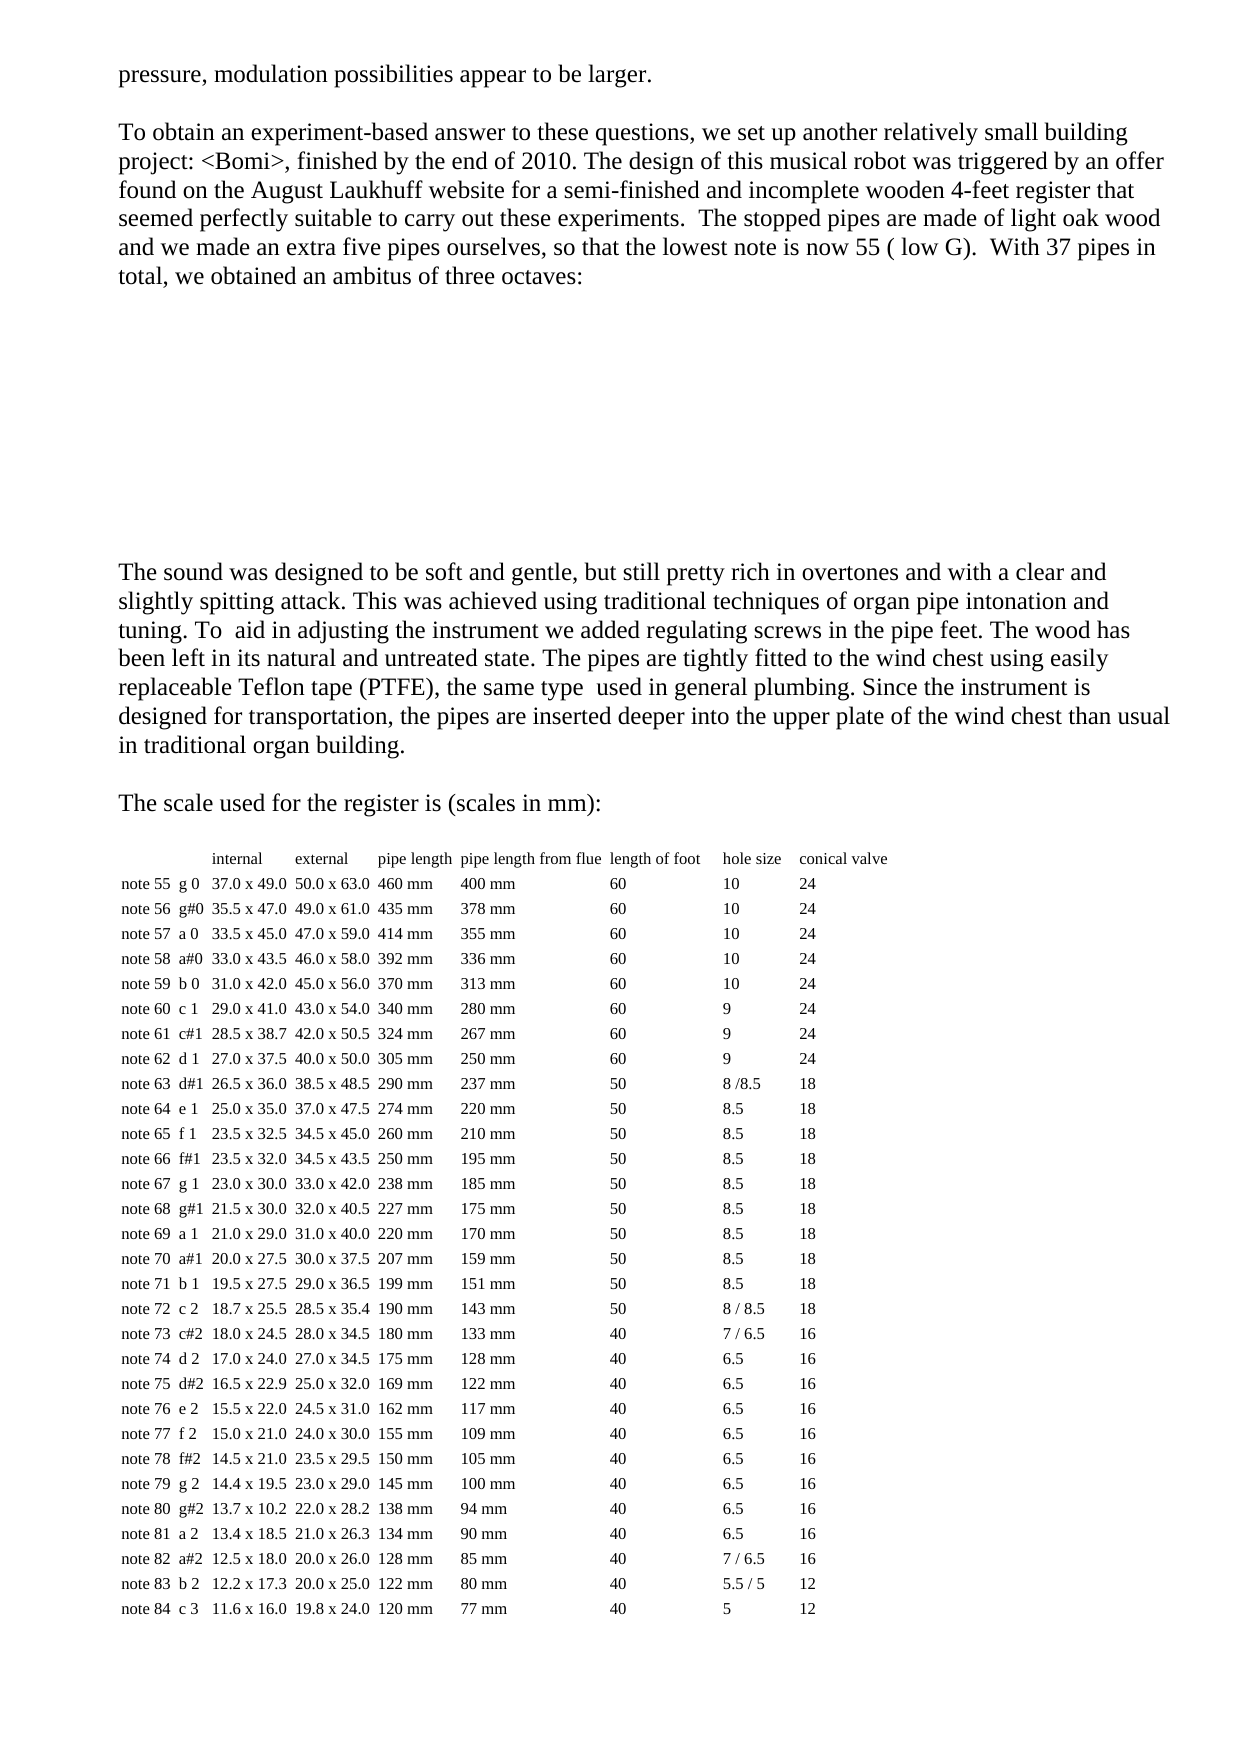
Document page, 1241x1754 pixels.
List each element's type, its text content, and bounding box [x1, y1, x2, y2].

table_cell 25.0 x 35.0 [209, 1096, 292, 1121]
table_cell 267 mm [458, 1021, 607, 1046]
table_cell 7 / 6.5 [720, 1321, 796, 1346]
table_cell 138 mm [375, 1496, 457, 1521]
table_cell 8.5 [720, 1121, 796, 1146]
table_cell 227 mm [375, 1196, 457, 1221]
table_cell 33.0 x 43.5 [209, 946, 292, 971]
table_cell 27.0 x 34.5 [292, 1346, 375, 1371]
table_cell 37.0 x 47.5 [292, 1096, 375, 1121]
table_cell 50 [607, 1296, 720, 1321]
table_cell g#0 [176, 896, 209, 921]
table_cell 50 [607, 1171, 720, 1196]
table_cell 336 mm [458, 946, 607, 971]
table_cell note 84 [118, 1596, 176, 1621]
table_cell 392 mm [375, 946, 457, 971]
table_cell 77 mm [458, 1596, 607, 1621]
table_cell 6.5 [720, 1521, 796, 1546]
table_cell 18 [796, 1271, 976, 1296]
table_cell 280 mm [458, 996, 607, 1021]
table_cell 290 mm [375, 1071, 457, 1096]
table_cell 94 mm [458, 1496, 607, 1521]
table_cell 60 [607, 921, 720, 946]
table_cell note 68 [118, 1196, 176, 1221]
table_cell 29.0 x 41.0 [209, 996, 292, 1021]
table_cell 10 [720, 946, 796, 971]
table_cell 13.4 x 18.5 [209, 1521, 292, 1546]
table_cell 9 [720, 1021, 796, 1046]
table_cell 22.0 x 28.2 [292, 1496, 375, 1521]
table_cell c 1 [176, 996, 209, 1021]
table_cell 24 [796, 946, 976, 971]
table_cell note 79 [118, 1471, 176, 1496]
table_cell 40 [607, 1571, 720, 1596]
table_cell 250 mm [458, 1046, 607, 1071]
table_cell 159 mm [458, 1246, 607, 1271]
table_cell g 0 [176, 871, 209, 896]
table_cell 24 [796, 896, 976, 921]
table_cell 16 [796, 1471, 976, 1496]
table_cell note 66 [118, 1146, 176, 1171]
table_cell 12.2 x 17.3 [209, 1571, 292, 1596]
table_cell f#2 [176, 1446, 209, 1471]
table_cell note 80 [118, 1496, 176, 1521]
table_cell 400 mm [458, 871, 607, 896]
table_cell 18 [796, 1096, 976, 1121]
table_cell note 78 [118, 1446, 176, 1471]
table_cell 40 [607, 1496, 720, 1521]
table_cell 30.0 x 37.5 [292, 1246, 375, 1271]
table_cell 12.5 x 18.0 [209, 1546, 292, 1571]
table_cell 40 [607, 1446, 720, 1471]
table_cell 90 mm [458, 1521, 607, 1546]
table_cell 109 mm [458, 1421, 607, 1446]
table_cell 128 mm [458, 1346, 607, 1371]
table_cell 5 [720, 1596, 796, 1621]
table_cell 24.0 x 30.0 [292, 1421, 375, 1446]
table_cell note 81 [118, 1521, 176, 1546]
table_cell note 59 [118, 971, 176, 996]
table_cell 18 [796, 1221, 976, 1246]
table_cell c#2 [176, 1321, 209, 1346]
table_cell 13.7 x 10.2 [209, 1496, 292, 1521]
table_header conical valve [796, 846, 976, 871]
table_cell 324 mm [375, 1021, 457, 1046]
table_cell 23.5 x 32.5 [209, 1121, 292, 1146]
table_cell 128 mm [375, 1546, 457, 1571]
table_cell g 2 [176, 1471, 209, 1496]
table_cell 6.5 [720, 1396, 796, 1421]
table_cell note 67 [118, 1171, 176, 1196]
table_cell 60 [607, 1021, 720, 1046]
table_cell 24 [796, 1021, 976, 1046]
table_cell 143 mm [458, 1296, 607, 1321]
table_cell 18 [796, 1246, 976, 1271]
table_cell 150 mm [375, 1446, 457, 1471]
table_cell 20.0 x 26.0 [292, 1546, 375, 1571]
table_cell 31.0 x 42.0 [209, 971, 292, 996]
table_cell a#0 [176, 946, 209, 971]
table_cell 16 [796, 1446, 976, 1471]
table_cell note 61 [118, 1021, 176, 1046]
table_cell 23.0 x 29.0 [292, 1471, 375, 1496]
table_cell 23.5 x 29.5 [292, 1446, 375, 1471]
table_cell b 1 [176, 1271, 209, 1296]
table_cell e 2 [176, 1396, 209, 1421]
table_cell g 1 [176, 1171, 209, 1196]
table_cell 37.0 x 49.0 [209, 871, 292, 896]
table_cell 16.5 x 22.9 [209, 1371, 292, 1396]
table_cell 274 mm [375, 1096, 457, 1121]
table_cell 8.5 [720, 1146, 796, 1171]
table_cell 133 mm [458, 1321, 607, 1346]
table_cell 50.0 x 63.0 [292, 871, 375, 896]
table_cell 19.8 x 24.0 [292, 1596, 375, 1621]
table_cell 23.0 x 30.0 [209, 1171, 292, 1196]
table_cell 42.0 x 50.5 [292, 1021, 375, 1046]
table_cell 6.5 [720, 1471, 796, 1496]
table_cell 34.5 x 45.0 [292, 1121, 375, 1146]
table_cell 6.5 [720, 1496, 796, 1521]
table_cell 16 [796, 1521, 976, 1546]
table_cell 14.4 x 19.5 [209, 1471, 292, 1496]
table_cell 15.5 x 22.0 [209, 1396, 292, 1421]
table_cell 34.5 x 43.5 [292, 1146, 375, 1171]
table_header [176, 846, 209, 871]
table_cell note 75 [118, 1371, 176, 1396]
table_cell a 1 [176, 1221, 209, 1246]
table_cell note 60 [118, 996, 176, 1021]
table_cell 21.0 x 26.3 [292, 1521, 375, 1546]
table_cell 24 [796, 996, 976, 1021]
table_cell 175 mm [458, 1196, 607, 1221]
table_cell g#1 [176, 1196, 209, 1221]
table_cell 207 mm [375, 1246, 457, 1271]
table_cell 20.0 x 25.0 [292, 1571, 375, 1596]
table_cell 18 [796, 1296, 976, 1321]
table_cell note 62 [118, 1046, 176, 1071]
table_cell 6.5 [720, 1371, 796, 1396]
table_cell 155 mm [375, 1421, 457, 1446]
table_cell 9 [720, 1046, 796, 1071]
table_cell 355 mm [458, 921, 607, 946]
table_cell 169 mm [375, 1371, 457, 1396]
table_cell a 2 [176, 1521, 209, 1546]
table_cell 35.5 x 47.0 [209, 896, 292, 921]
table_cell 10 [720, 971, 796, 996]
table_cell 40.0 x 50.0 [292, 1046, 375, 1071]
table_cell 49.0 x 61.0 [292, 896, 375, 921]
table_cell 6.5 [720, 1446, 796, 1471]
table_cell 16 [796, 1321, 976, 1346]
table_cell 220 mm [375, 1221, 457, 1246]
table_cell 8 /8.5 [720, 1071, 796, 1096]
table_cell 122 mm [375, 1571, 457, 1596]
table_cell 24 [796, 921, 976, 946]
table_cell 16 [796, 1396, 976, 1421]
table_cell d 2 [176, 1346, 209, 1371]
table_cell 435 mm [375, 896, 457, 921]
table_cell 414 mm [375, 921, 457, 946]
table_cell 32.0 x 40.5 [292, 1196, 375, 1221]
table_cell a#1 [176, 1246, 209, 1271]
text The sound was designed to be soft and gentle, but still pretty rich in overtones and with a clear and slightly spitting attack. This was achieved using traditional techniques of organ pipe intonation and tuning. To aid in adjusting the instrument we added regulating screws in the pipe feet. The wood has been left in its natural and untreated state. The pipes are tightly fitted to the wind chest using easily replaceable Teflon tape (PTFE), the same type used in general plumbing. Since the instrument is designed for transportation, the pipes are inserted deeper into the upper plate of the wind chest than usual in traditional organ building. [118, 557, 1181, 758]
table_cell 134 mm [375, 1521, 457, 1546]
table_cell 260 mm [375, 1121, 457, 1146]
table_cell 185 mm [458, 1171, 607, 1196]
table_cell 21.0 x 29.0 [209, 1221, 292, 1246]
table_cell 14.5 x 21.0 [209, 1446, 292, 1471]
table_cell c#1 [176, 1021, 209, 1046]
table_cell d 1 [176, 1046, 209, 1071]
table_cell 28.5 x 35.4 [292, 1296, 375, 1321]
table_cell note 64 [118, 1096, 176, 1121]
table_cell 12 [796, 1571, 976, 1596]
table_cell note 72 [118, 1296, 176, 1321]
table_cell note 74 [118, 1346, 176, 1371]
table_cell 5.5 / 5 [720, 1571, 796, 1596]
table_cell 237 mm [458, 1071, 607, 1096]
table_cell 340 mm [375, 996, 457, 1021]
table_cell 45.0 x 56.0 [292, 971, 375, 996]
table_cell note 77 [118, 1421, 176, 1446]
table_cell 16 [796, 1496, 976, 1521]
table_cell a#2 [176, 1546, 209, 1571]
table_cell b 0 [176, 971, 209, 996]
table_cell note 71 [118, 1271, 176, 1296]
table_cell e 1 [176, 1096, 209, 1121]
table_cell 40 [607, 1421, 720, 1446]
table_cell 46.0 x 58.0 [292, 946, 375, 971]
table_cell 313 mm [458, 971, 607, 996]
table_cell note 70 [118, 1246, 176, 1271]
table_cell 33.0 x 42.0 [292, 1171, 375, 1196]
table_cell 12 [796, 1596, 976, 1621]
table_cell 27.0 x 37.5 [209, 1046, 292, 1071]
table_cell 15.0 x 21.0 [209, 1421, 292, 1446]
table_cell d#2 [176, 1371, 209, 1396]
table_cell c 3 [176, 1596, 209, 1621]
table_cell 378 mm [458, 896, 607, 921]
table_cell 18 [796, 1121, 976, 1146]
table_cell 6.5 [720, 1421, 796, 1446]
table_cell 40 [607, 1546, 720, 1571]
table_cell note 73 [118, 1321, 176, 1346]
table_cell 175 mm [375, 1346, 457, 1371]
table_cell f 2 [176, 1421, 209, 1446]
table_cell 220 mm [458, 1096, 607, 1121]
table_cell 170 mm [458, 1221, 607, 1246]
table_cell 40 [607, 1521, 720, 1546]
table_cell 195 mm [458, 1146, 607, 1171]
table_cell 11.6 x 16.0 [209, 1596, 292, 1621]
table_cell 21.5 x 30.0 [209, 1196, 292, 1221]
table_cell 8.5 [720, 1246, 796, 1271]
table_cell 120 mm [375, 1596, 457, 1621]
table_cell 117 mm [458, 1396, 607, 1421]
table_cell f 1 [176, 1121, 209, 1146]
table_cell 18.0 x 24.5 [209, 1321, 292, 1346]
table_cell 40 [607, 1396, 720, 1421]
table_cell 8.5 [720, 1196, 796, 1221]
table_cell 151 mm [458, 1271, 607, 1296]
text To obtain an experiment-based answer to these questions, we set up another relatively small building project: <Bomi>, finished by the end of 2010. The design of this musical robot was triggered by an offer found on the August Laukhuff website for a semi-finished and incomplete wooden 4-feet register that seemed perfectly suitable to carry out these experiments. The stopped pipes are made of light oak wood and we made an extra five pipes ourselves, so that the lowest note is now 55 ( low G). With 37 pipes in total, we obtained an ambitus of three octaves: [118, 117, 1181, 290]
table_cell note 83 [118, 1571, 176, 1596]
text pressure, modulation possibilities appear to be larger. [118, 59, 1181, 88]
table_cell 60 [607, 996, 720, 1021]
table_cell 10 [720, 921, 796, 946]
table_cell 25.0 x 32.0 [292, 1371, 375, 1396]
table_cell 50 [607, 1196, 720, 1221]
table_cell 238 mm [375, 1171, 457, 1196]
table_cell note 82 [118, 1546, 176, 1571]
table_cell 50 [607, 1071, 720, 1096]
table_cell 18 [796, 1146, 976, 1171]
table_header internal [209, 846, 292, 871]
table_cell g#2 [176, 1496, 209, 1521]
table_cell 210 mm [458, 1121, 607, 1146]
table_cell 43.0 x 54.0 [292, 996, 375, 1021]
table_cell 8.5 [720, 1171, 796, 1196]
table_cell 40 [607, 1371, 720, 1396]
table_cell 162 mm [375, 1396, 457, 1421]
text The scale used for the register is (scales in mm): [118, 788, 1181, 817]
table_cell b 2 [176, 1571, 209, 1596]
table_cell 50 [607, 1271, 720, 1296]
table_cell 24 [796, 1046, 976, 1071]
table_cell 85 mm [458, 1546, 607, 1571]
table_cell note 76 [118, 1396, 176, 1421]
table_header external [292, 846, 375, 871]
table_cell 10 [720, 871, 796, 896]
table_cell 50 [607, 1121, 720, 1146]
table_cell 24.5 x 31.0 [292, 1396, 375, 1421]
table_cell 60 [607, 871, 720, 896]
table_cell 80 mm [458, 1571, 607, 1596]
table_cell note 65 [118, 1121, 176, 1146]
table_cell 38.5 x 48.5 [292, 1071, 375, 1096]
table_cell 18 [796, 1171, 976, 1196]
table_cell 60 [607, 971, 720, 996]
table_cell 250 mm [375, 1146, 457, 1171]
table_cell 24 [796, 871, 976, 896]
table_cell 24 [796, 971, 976, 996]
table_cell 28.0 x 34.5 [292, 1321, 375, 1346]
table_cell 16 [796, 1371, 976, 1396]
table_cell 40 [607, 1321, 720, 1346]
table_cell 40 [607, 1346, 720, 1371]
table_cell 8 / 8.5 [720, 1296, 796, 1321]
table_cell 60 [607, 896, 720, 921]
table_cell 105 mm [458, 1446, 607, 1471]
table_cell 60 [607, 1046, 720, 1071]
table_cell 47.0 x 59.0 [292, 921, 375, 946]
table_cell 31.0 x 40.0 [292, 1221, 375, 1246]
table_cell 16 [796, 1421, 976, 1446]
table_cell 6.5 [720, 1346, 796, 1371]
table_header pipe length [375, 846, 457, 871]
table_cell f#1 [176, 1146, 209, 1171]
table_cell 16 [796, 1546, 976, 1571]
table_header [118, 846, 176, 871]
table_cell note 56 [118, 896, 176, 921]
table_cell 50 [607, 1096, 720, 1121]
table_cell 18.7 x 25.5 [209, 1296, 292, 1321]
table_cell 16 [796, 1346, 976, 1371]
table_cell 29.0 x 36.5 [292, 1271, 375, 1296]
table_cell note 58 [118, 946, 176, 971]
table_cell 40 [607, 1471, 720, 1496]
table_cell 9 [720, 996, 796, 1021]
table_cell 50 [607, 1146, 720, 1171]
table_cell 145 mm [375, 1471, 457, 1496]
table_header pipe length from flue [458, 846, 607, 871]
table_cell 8.5 [720, 1096, 796, 1121]
table_cell 7 / 6.5 [720, 1546, 796, 1571]
table_cell 8.5 [720, 1271, 796, 1296]
table_cell d#1 [176, 1071, 209, 1096]
table_cell 40 [607, 1596, 720, 1621]
table_cell 28.5 x 38.7 [209, 1021, 292, 1046]
table_cell note 63 [118, 1071, 176, 1096]
table_cell 20.0 x 27.5 [209, 1246, 292, 1271]
table_cell c 2 [176, 1296, 209, 1321]
table_cell 18 [796, 1196, 976, 1221]
table_cell 100 mm [458, 1471, 607, 1496]
table_cell note 55 [118, 871, 176, 896]
table_cell 460 mm [375, 871, 457, 896]
table_cell note 69 [118, 1221, 176, 1246]
table_cell 370 mm [375, 971, 457, 996]
table_cell 50 [607, 1221, 720, 1246]
table_cell 23.5 x 32.0 [209, 1146, 292, 1171]
table_cell 10 [720, 896, 796, 921]
table_cell 50 [607, 1246, 720, 1271]
table_cell 199 mm [375, 1271, 457, 1296]
table_cell 60 [607, 946, 720, 971]
table_cell 33.5 x 45.0 [209, 921, 292, 946]
table_cell a 0 [176, 921, 209, 946]
table_cell 17.0 x 24.0 [209, 1346, 292, 1371]
table_cell note 57 [118, 921, 176, 946]
table_cell 305 mm [375, 1046, 457, 1071]
table_header hole size [720, 846, 796, 871]
table_cell 19.5 x 27.5 [209, 1271, 292, 1296]
table_cell 18 [796, 1071, 976, 1096]
table_cell 190 mm [375, 1296, 457, 1321]
table_cell 26.5 x 36.0 [209, 1071, 292, 1096]
table_header length of foot [607, 846, 720, 871]
table_cell 180 mm [375, 1321, 457, 1346]
table_cell 8.5 [720, 1221, 796, 1246]
table_cell 122 mm [458, 1371, 607, 1396]
